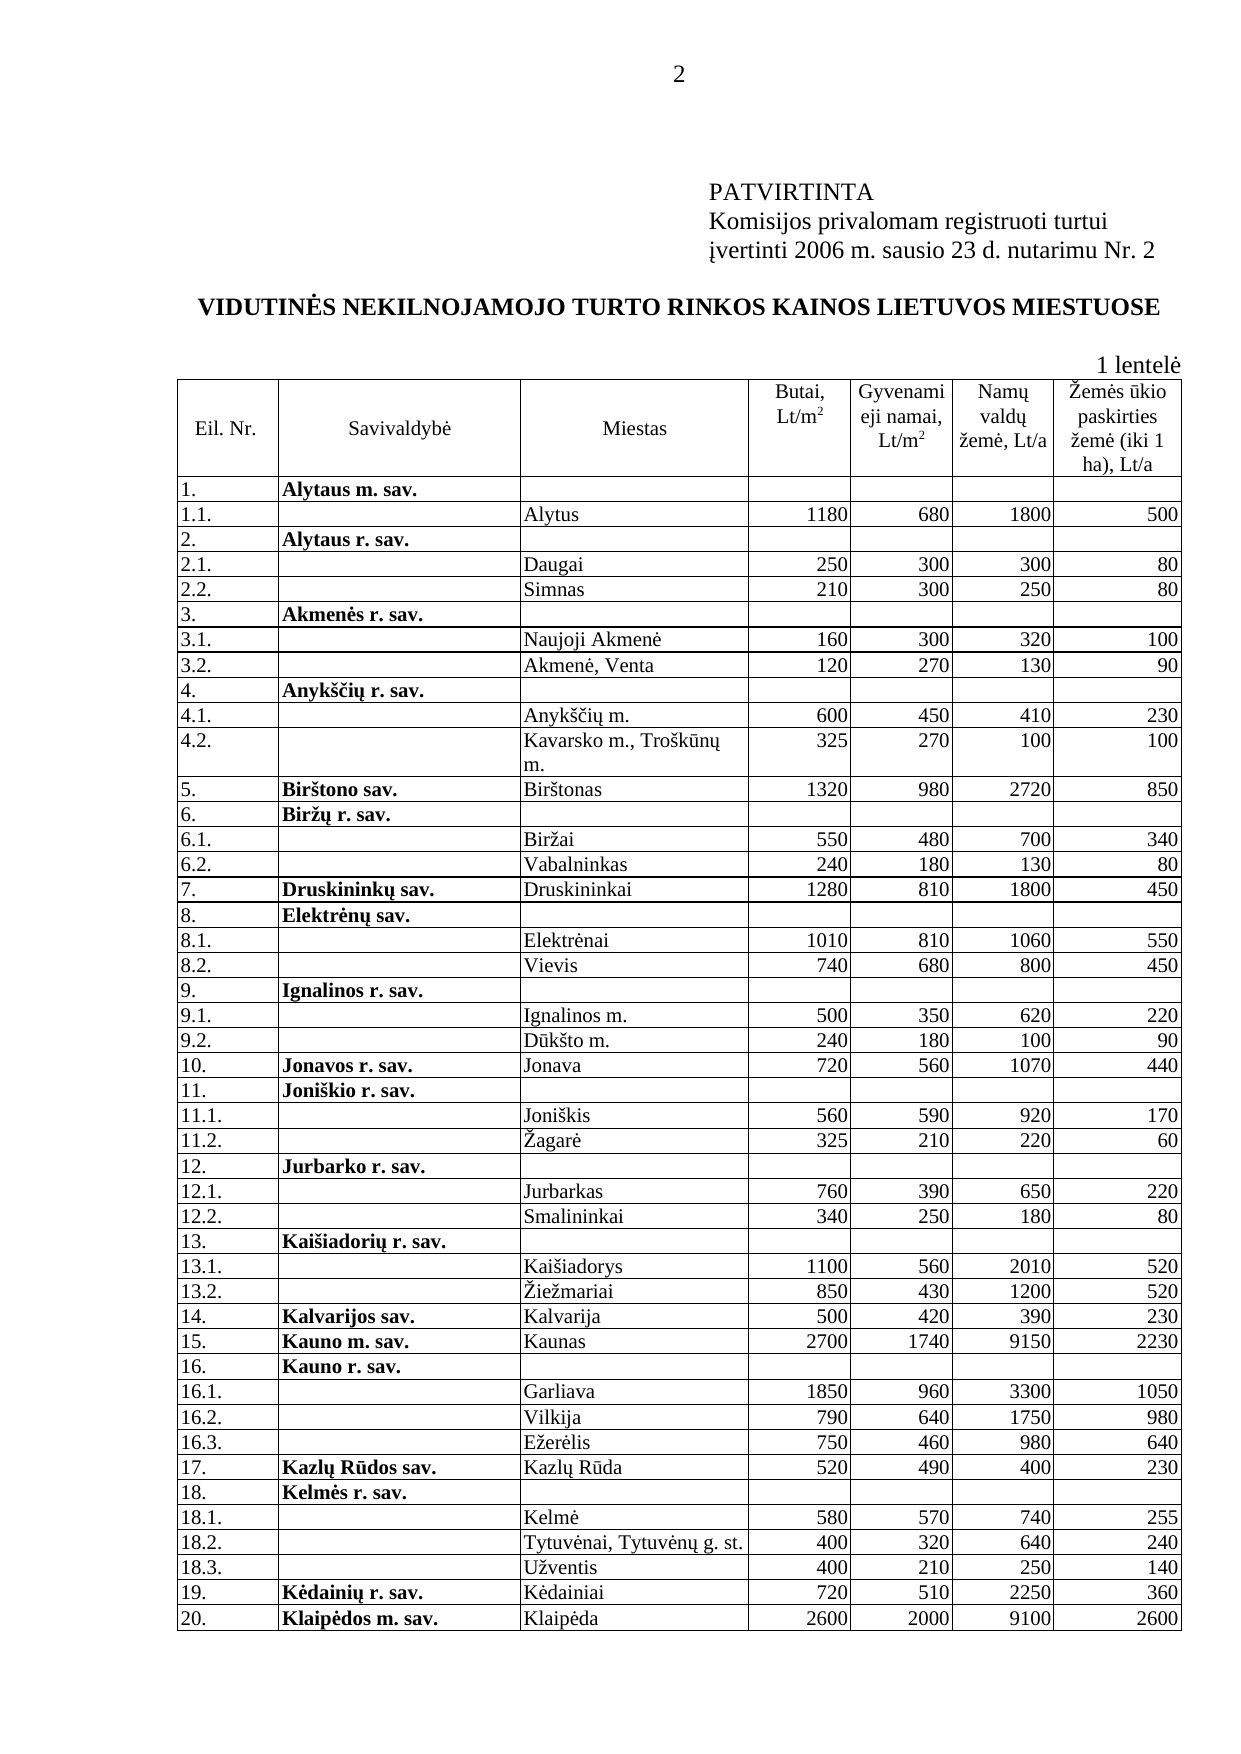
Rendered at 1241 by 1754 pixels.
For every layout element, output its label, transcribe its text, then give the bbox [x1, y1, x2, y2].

table_cell Elektrėnai [521, 928, 748, 952]
table_cell [749, 527, 850, 551]
table_cell 700 [953, 827, 1053, 851]
table_header Butai, Lt/m2 [749, 380, 850, 476]
table_cell [749, 1480, 850, 1504]
table_cell 620 [953, 1003, 1053, 1027]
table_cell 100 [1054, 728, 1181, 776]
table_cell [851, 1078, 952, 1102]
table_cell 340 [749, 1204, 850, 1228]
table_cell 1740 [851, 1329, 952, 1353]
table_cell Vabalninkas [521, 852, 748, 876]
table_cell [851, 1354, 952, 1378]
table_cell 255 [1054, 1505, 1181, 1529]
table_cell [953, 978, 1053, 1002]
table_cell 230 [1054, 703, 1181, 727]
table_cell 180 [851, 1028, 952, 1052]
table_cell 170 [1054, 1103, 1181, 1127]
table_cell 600 [749, 703, 850, 727]
table_cell 18.1. [178, 1505, 278, 1529]
table_cell [953, 1154, 1053, 1178]
table_cell 2600 [1054, 1605, 1181, 1629]
table_cell 180 [953, 1204, 1053, 1228]
table_cell 740 [953, 1505, 1053, 1529]
table_cell [1054, 1354, 1181, 1378]
table_cell [279, 1028, 520, 1052]
table_cell 720 [749, 1053, 850, 1077]
table_cell 130 [953, 852, 1053, 876]
table_cell 240 [749, 1028, 850, 1052]
table_cell Naujoji Akmenė [521, 628, 748, 651]
table_cell 300 [851, 628, 952, 651]
table_cell 810 [851, 878, 952, 901]
table_cell [279, 703, 520, 727]
table_cell 390 [953, 1304, 1053, 1328]
table_cell 960 [851, 1380, 952, 1403]
table_cell [279, 1204, 520, 1228]
table_cell 640 [1054, 1430, 1181, 1454]
table_cell [521, 1078, 748, 1102]
table_cell 510 [851, 1580, 952, 1604]
table_cell Kazlų Rūda [521, 1455, 748, 1479]
table_cell 18. [178, 1480, 278, 1504]
table_cell 400 [749, 1530, 850, 1554]
table_cell [279, 1380, 520, 1403]
table_cell Birštono sav. [279, 777, 520, 801]
table_cell 3. [178, 602, 278, 626]
table_cell 230 [1054, 1455, 1181, 1479]
table_cell 18.3. [178, 1555, 278, 1579]
table_cell 300 [953, 552, 1053, 576]
table_cell 250 [851, 1204, 952, 1228]
table_cell 250 [953, 1555, 1053, 1579]
table_cell 60 [1054, 1129, 1181, 1152]
table_cell 360 [1054, 1580, 1181, 1604]
table_header Žemės ūkio paskirties žemė (iki 1 ha), Lt/a [1054, 380, 1181, 476]
table_cell [279, 628, 520, 651]
table_cell [851, 903, 952, 927]
table_cell Alytaus r. sav. [279, 527, 520, 551]
table_cell Kaišiadorys [521, 1254, 748, 1278]
table_cell 2230 [1054, 1329, 1181, 1353]
table_cell 80 [1054, 1204, 1181, 1228]
table_cell [279, 1530, 520, 1554]
table_cell [1054, 477, 1181, 501]
table_cell 220 [1054, 1179, 1181, 1203]
table_cell 100 [953, 728, 1053, 776]
table_cell 2720 [953, 777, 1053, 801]
table_cell [749, 802, 850, 826]
table_cell 740 [749, 953, 850, 977]
table_cell [521, 477, 748, 501]
table_cell 560 [749, 1103, 850, 1127]
table_cell Ignalinos r. sav. [279, 978, 520, 1002]
table_cell [279, 1254, 520, 1278]
text VIDUTINĖS NEKILNOJAMOJO TURTO RINKOS KAINOS LIETUVOS MIESTUOSE [177, 292, 1181, 321]
table_cell Joniškio r. sav. [279, 1078, 520, 1102]
table_cell 12. [178, 1154, 278, 1178]
table_cell Jonavos r. sav. [279, 1053, 520, 1077]
table_cell 850 [749, 1279, 850, 1303]
table_header Eil. Nr. [178, 380, 278, 476]
table_cell [953, 802, 1053, 826]
table_cell 240 [1054, 1530, 1181, 1554]
table_cell Ežerėlis [521, 1430, 748, 1454]
table_cell [279, 928, 520, 952]
table_cell Kaišiadorių r. sav. [279, 1229, 520, 1253]
table_cell 560 [851, 1053, 952, 1077]
table_cell [279, 1405, 520, 1429]
table_header Savivaldybė [279, 380, 520, 476]
table_cell 920 [953, 1103, 1053, 1127]
table_cell 570 [851, 1505, 952, 1529]
table_cell Simnas [521, 577, 748, 601]
table_cell 640 [851, 1405, 952, 1429]
table_cell [851, 1154, 952, 1178]
table_cell 420 [851, 1304, 952, 1328]
table_cell [1054, 903, 1181, 927]
table_cell Akmenės r. sav. [279, 602, 520, 626]
table_cell Kėdainiai [521, 1580, 748, 1604]
table_cell [749, 1229, 850, 1253]
table_cell [749, 903, 850, 927]
table_cell 640 [953, 1530, 1053, 1554]
table_header Gyvenamieji namai, Lt/m2 [851, 380, 952, 476]
table_header Miestas [521, 380, 748, 476]
table_cell 450 [1054, 878, 1181, 901]
table_cell 680 [851, 502, 952, 526]
table_cell 9150 [953, 1329, 1053, 1353]
table_cell Jurbarko r. sav. [279, 1154, 520, 1178]
table_cell 980 [953, 1430, 1053, 1454]
table_cell 460 [851, 1430, 952, 1454]
table_cell 520 [1054, 1254, 1181, 1278]
table_cell 6. [178, 802, 278, 826]
table_cell [279, 552, 520, 576]
table_cell [521, 802, 748, 826]
text įvertinti 2006 m. sausio 23 d. nutarimu Nr. 2 [177, 235, 1181, 263]
table_cell [851, 527, 952, 551]
table_cell 12.2. [178, 1204, 278, 1228]
table_cell 16.1. [178, 1380, 278, 1403]
table_cell 7. [178, 878, 278, 901]
table_cell 1850 [749, 1380, 850, 1403]
table_cell 1.1. [178, 502, 278, 526]
table_cell [279, 827, 520, 851]
table_cell [1054, 802, 1181, 826]
table_cell [521, 602, 748, 626]
table_cell 10. [178, 1053, 278, 1077]
table_cell Kauno r. sav. [279, 1354, 520, 1378]
table_cell Užventis [521, 1555, 748, 1579]
table_cell 11. [178, 1078, 278, 1102]
table_cell [521, 1154, 748, 1178]
table_cell [851, 1480, 952, 1504]
table_cell 160 [749, 628, 850, 651]
table_cell 980 [1054, 1405, 1181, 1429]
table_cell Anykščių r. sav. [279, 678, 520, 702]
table_cell [279, 953, 520, 977]
table_cell 210 [749, 577, 850, 601]
table_cell [749, 678, 850, 702]
table_cell [953, 602, 1053, 626]
table_cell [521, 1229, 748, 1253]
table_cell 300 [851, 577, 952, 601]
table_cell 1010 [749, 928, 850, 952]
table_cell Kazlų Rūdos sav. [279, 1455, 520, 1479]
table_cell 400 [953, 1455, 1053, 1479]
table_cell 16.2. [178, 1405, 278, 1429]
table_cell 2250 [953, 1580, 1053, 1604]
table_cell Garliava [521, 1380, 748, 1403]
table_cell 16.3. [178, 1430, 278, 1454]
table_cell 9.2. [178, 1028, 278, 1052]
table_cell [279, 502, 520, 526]
table_cell [851, 477, 952, 501]
table_cell Vievis [521, 953, 748, 977]
table_cell 120 [749, 653, 850, 677]
table_cell 450 [851, 703, 952, 727]
table_cell 4. [178, 678, 278, 702]
table_cell 1100 [749, 1254, 850, 1278]
table_cell 250 [749, 552, 850, 576]
table_header Namų valdų žemė, Lt/a [953, 380, 1053, 476]
table_cell 800 [953, 953, 1053, 977]
table_cell Druskininkai [521, 878, 748, 901]
table_cell Biržai [521, 827, 748, 851]
table_cell Kaunas [521, 1329, 748, 1353]
table_cell 1320 [749, 777, 850, 801]
table_cell 16. [178, 1354, 278, 1378]
table_cell 18.2. [178, 1530, 278, 1554]
table_cell 400 [749, 1555, 850, 1579]
table_cell [851, 978, 952, 1002]
table_cell 2700 [749, 1329, 850, 1353]
table_cell 210 [851, 1555, 952, 1579]
table_cell 340 [1054, 827, 1181, 851]
table_cell 230 [1054, 1304, 1181, 1328]
table_cell [279, 1279, 520, 1303]
table_cell 430 [851, 1279, 952, 1303]
table_cell [749, 1078, 850, 1102]
table_cell [521, 903, 748, 927]
table_cell 240 [749, 852, 850, 876]
table_cell Kelmė [521, 1505, 748, 1529]
table_cell 560 [851, 1254, 952, 1278]
table_cell 220 [953, 1129, 1053, 1152]
table_cell Žiežmariai [521, 1279, 748, 1303]
table_cell 9. [178, 978, 278, 1002]
table_cell [749, 978, 850, 1002]
table_cell 410 [953, 703, 1053, 727]
table_cell Alytus [521, 502, 748, 526]
table_cell [749, 477, 850, 501]
table_cell [851, 802, 952, 826]
table_cell [279, 1129, 520, 1152]
table_cell 550 [749, 827, 850, 851]
table_cell [279, 1179, 520, 1203]
table_cell 3300 [953, 1380, 1053, 1403]
table_cell 1050 [1054, 1380, 1181, 1403]
table_cell 2010 [953, 1254, 1053, 1278]
table_cell Biržų r. sav. [279, 802, 520, 826]
table_cell Kelmės r. sav. [279, 1480, 520, 1504]
table_cell 500 [1054, 502, 1181, 526]
table_cell Kalvarijos sav. [279, 1304, 520, 1328]
table_cell Tytuvėnai, Tytuvėnų g. st. [521, 1530, 748, 1554]
table_cell 210 [851, 1129, 952, 1152]
table_cell [521, 678, 748, 702]
table_cell 2.2. [178, 577, 278, 601]
table_cell [953, 1078, 1053, 1102]
table_cell [279, 1505, 520, 1529]
table_cell [1054, 1480, 1181, 1504]
table_cell [1054, 978, 1181, 1002]
table_cell 580 [749, 1505, 850, 1529]
table_cell 9.1. [178, 1003, 278, 1027]
table_cell Vilkija [521, 1405, 748, 1429]
table_cell 520 [1054, 1279, 1181, 1303]
table_cell 8. [178, 903, 278, 927]
table_cell [279, 1555, 520, 1579]
table_cell Klaipėda [521, 1605, 748, 1629]
table_cell [851, 602, 952, 626]
table_cell [953, 678, 1053, 702]
table_cell 490 [851, 1455, 952, 1479]
table_cell 1750 [953, 1405, 1053, 1429]
table_cell 320 [953, 628, 1053, 651]
table_cell 90 [1054, 653, 1181, 677]
table_cell 2.1. [178, 552, 278, 576]
table_cell 12.1. [178, 1179, 278, 1203]
table_cell [953, 903, 1053, 927]
table_cell [953, 1480, 1053, 1504]
table_cell Žagarė [521, 1129, 748, 1152]
table_cell 500 [749, 1304, 850, 1328]
table_cell 680 [851, 953, 952, 977]
table_cell 750 [749, 1430, 850, 1454]
table_cell 1800 [953, 502, 1053, 526]
table_cell 3.2. [178, 653, 278, 677]
table_cell [279, 852, 520, 876]
table_cell 6.1. [178, 827, 278, 851]
table_cell 8.1. [178, 928, 278, 952]
table_cell Kavarsko m., Troškūnų m. [521, 728, 748, 776]
table_cell 17. [178, 1455, 278, 1479]
table_cell 2600 [749, 1605, 850, 1629]
table_cell [521, 1354, 748, 1378]
table_cell 390 [851, 1179, 952, 1203]
text Komisijos privalomam registruoti turtui [177, 206, 1181, 235]
text PATVIRTINTA [177, 177, 1181, 206]
table_cell [521, 527, 748, 551]
table_cell [1054, 1078, 1181, 1102]
table_cell 1200 [953, 1279, 1053, 1303]
table_cell 760 [749, 1179, 850, 1203]
table_cell 140 [1054, 1555, 1181, 1579]
text 1 lentelė [177, 350, 1181, 378]
table_cell 810 [851, 928, 952, 952]
table_cell 80 [1054, 552, 1181, 576]
table_cell 850 [1054, 777, 1181, 801]
table_cell Kauno m. sav. [279, 1329, 520, 1353]
table_cell 8.2. [178, 953, 278, 977]
table_cell 130 [953, 653, 1053, 677]
table_cell [1054, 527, 1181, 551]
table_cell [1054, 1154, 1181, 1178]
table_cell 1800 [953, 878, 1053, 901]
table_cell 450 [1054, 953, 1181, 977]
table_cell 90 [1054, 1028, 1181, 1052]
table_cell [279, 728, 520, 776]
table_cell 13.1. [178, 1254, 278, 1278]
table_cell 15. [178, 1329, 278, 1353]
table_cell 480 [851, 827, 952, 851]
table_cell Ignalinos m. [521, 1003, 748, 1027]
table_cell Jurbarkas [521, 1179, 748, 1203]
table_cell 9100 [953, 1605, 1053, 1629]
table_cell 13.2. [178, 1279, 278, 1303]
table_cell [279, 653, 520, 677]
table_cell [521, 1480, 748, 1504]
table_cell 590 [851, 1103, 952, 1127]
table_cell Klaipėdos m. sav. [279, 1605, 520, 1629]
table_cell [851, 1229, 952, 1253]
table_cell 550 [1054, 928, 1181, 952]
table_cell Alytaus m. sav. [279, 477, 520, 501]
table_cell Druskininkų sav. [279, 878, 520, 901]
table_cell 2000 [851, 1605, 952, 1629]
table_cell [1054, 602, 1181, 626]
table_cell [279, 577, 520, 601]
table_cell [953, 477, 1053, 501]
table_cell [521, 978, 748, 1002]
table_cell [953, 527, 1053, 551]
table_cell [953, 1229, 1053, 1253]
table_cell 4.1. [178, 703, 278, 727]
table_cell Elektrėnų sav. [279, 903, 520, 927]
table_cell 100 [1054, 628, 1181, 651]
table_cell 11.2. [178, 1129, 278, 1152]
table_cell 320 [851, 1530, 952, 1554]
table_cell 1280 [749, 878, 850, 901]
table_cell 250 [953, 577, 1053, 601]
table_cell 270 [851, 653, 952, 677]
table_cell Birštonas [521, 777, 748, 801]
table_cell 80 [1054, 852, 1181, 876]
table_cell Kėdainių r. sav. [279, 1580, 520, 1604]
table_cell [749, 602, 850, 626]
table_cell Akmenė, Venta [521, 653, 748, 677]
table_cell 4.2. [178, 728, 278, 776]
table_cell 13. [178, 1229, 278, 1253]
table_cell 1060 [953, 928, 1053, 952]
table_cell 350 [851, 1003, 952, 1027]
table_cell 1. [178, 477, 278, 501]
table_cell [749, 1354, 850, 1378]
table_cell Jonava [521, 1053, 748, 1077]
table_cell 2. [178, 527, 278, 551]
table_cell 100 [953, 1028, 1053, 1052]
table_cell 500 [749, 1003, 850, 1027]
table_cell 14. [178, 1304, 278, 1328]
table_cell 520 [749, 1455, 850, 1479]
table_cell 6.2. [178, 852, 278, 876]
table_cell Smalininkai [521, 1204, 748, 1228]
table_cell Anykščių m. [521, 703, 748, 727]
table_cell Joniškis [521, 1103, 748, 1127]
table_cell 1070 [953, 1053, 1053, 1077]
table_cell 1180 [749, 502, 850, 526]
table_cell 180 [851, 852, 952, 876]
table_cell 11.1. [178, 1103, 278, 1127]
table_cell 5. [178, 777, 278, 801]
table_cell Daugai [521, 552, 748, 576]
table_cell [1054, 1229, 1181, 1253]
table_cell 650 [953, 1179, 1053, 1203]
table_cell 440 [1054, 1053, 1181, 1077]
table_cell [851, 678, 952, 702]
table_cell 20. [178, 1605, 278, 1629]
table_cell [953, 1354, 1053, 1378]
table_cell 19. [178, 1580, 278, 1604]
table_cell [749, 1154, 850, 1178]
table_cell 720 [749, 1580, 850, 1604]
table_cell Dūkšto m. [521, 1028, 748, 1052]
table_cell [1054, 678, 1181, 702]
table_cell [279, 1430, 520, 1454]
table_cell 325 [749, 1129, 850, 1152]
table_cell 980 [851, 777, 952, 801]
table_cell 3.1. [178, 628, 278, 651]
table_cell 790 [749, 1405, 850, 1429]
table_cell [279, 1103, 520, 1127]
table_cell 220 [1054, 1003, 1181, 1027]
table_cell 80 [1054, 577, 1181, 601]
table_cell 270 [851, 728, 952, 776]
table_cell 300 [851, 552, 952, 576]
table_cell Kalvarija [521, 1304, 748, 1328]
table_cell [279, 1003, 520, 1027]
table_cell 325 [749, 728, 850, 776]
